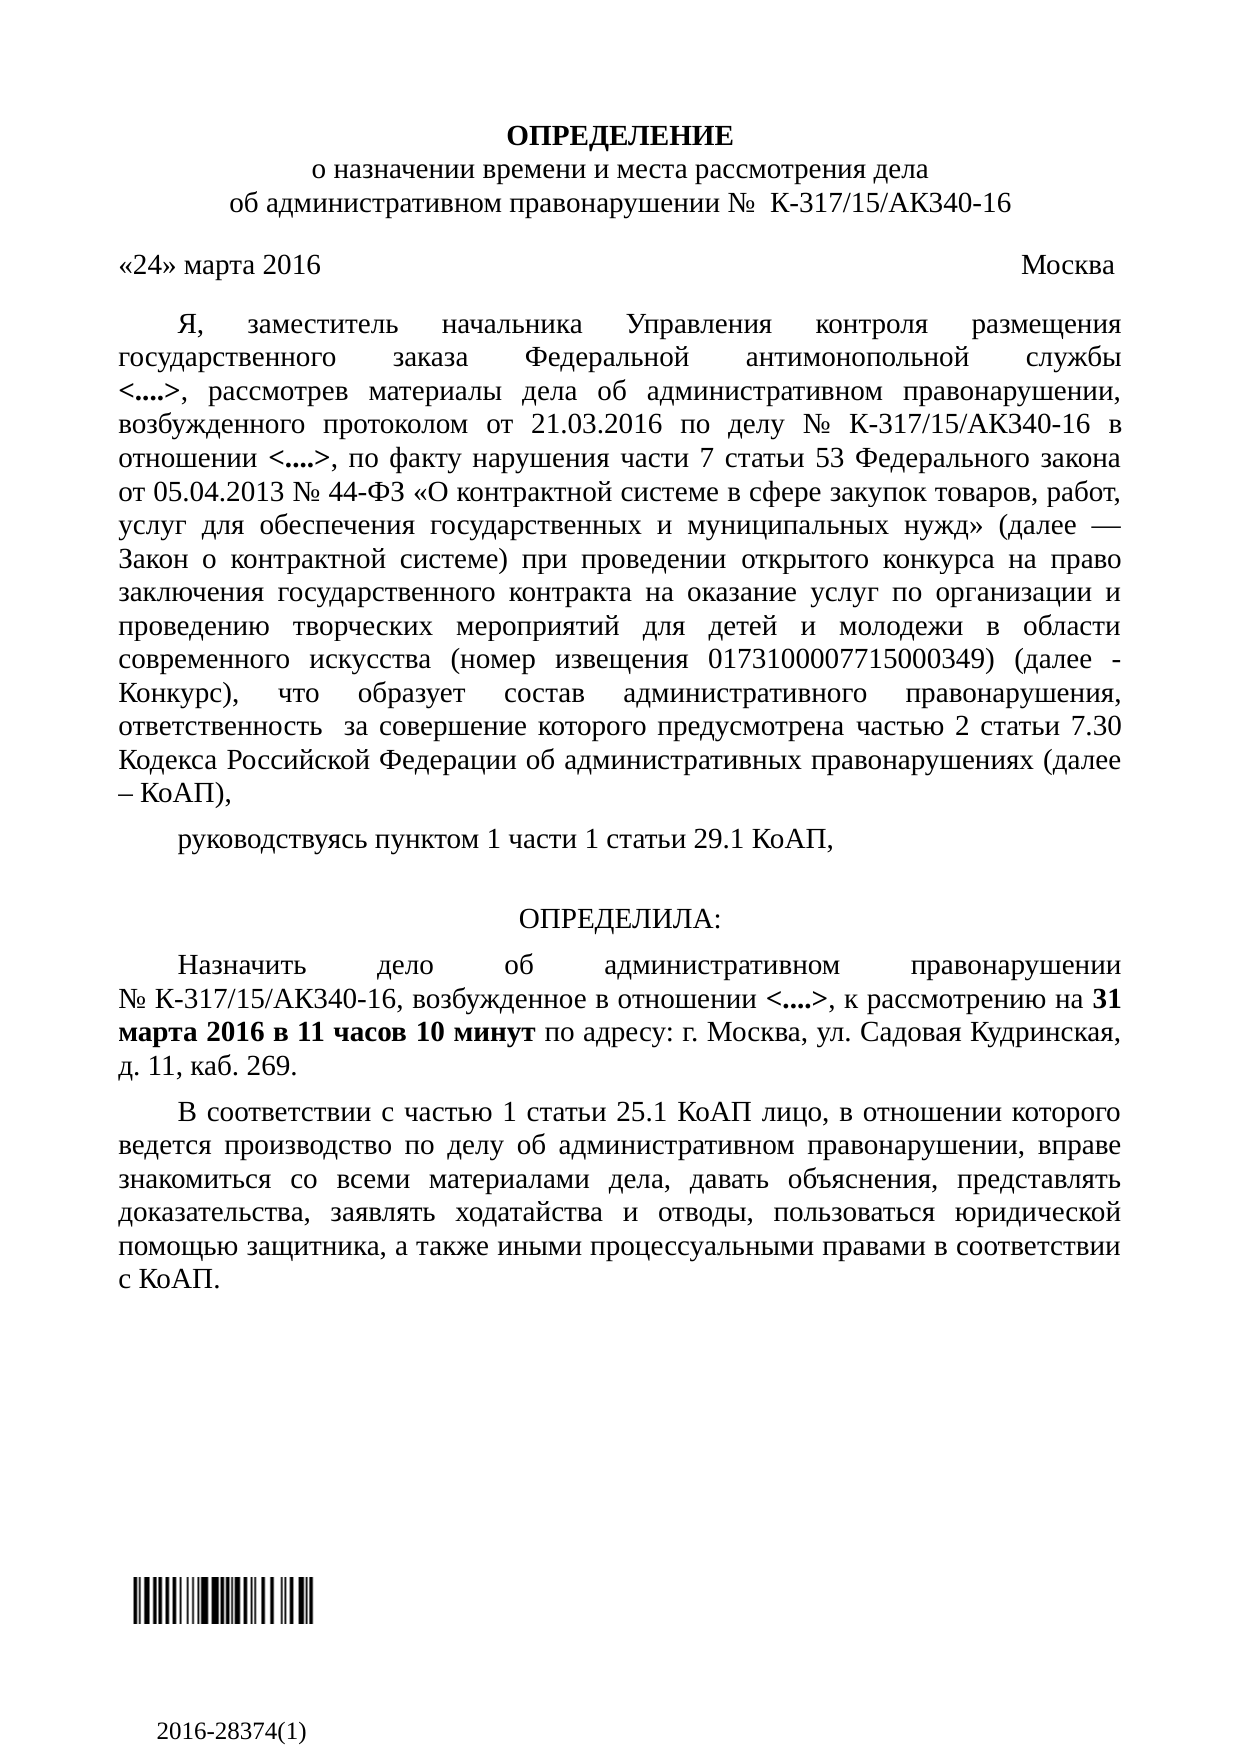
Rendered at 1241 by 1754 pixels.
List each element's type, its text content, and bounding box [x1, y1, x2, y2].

text ОПРЕДЕЛИЛА: [118, 901, 1122, 935]
text руководствуясь пунктом 1 части 1 статьи 29.1 КоАП, [118, 822, 1122, 855]
text об административном правонарушении № К-317/15/АК340-16 [118, 185, 1122, 219]
text «24» марта 2016 Москва [118, 247, 1122, 281]
text Назначить дело об административном правонарушении № К-317/15/АК340-16, возбужденное в отношении <....>, к рассмотрению на 31 марта 2016 в 11 часов 10 минут по адресу: г. Москва, ул. Садовая Кудринская, д. 11, каб. 269. [118, 947, 1122, 1081]
text В соответствии с частью 1 статьи 25.1 КоАП лицо, в отношении которого ведется производство по делу об административном правонарушении, вправе знакомиться со всеми материалами дела, давать объяснения, представлять доказательства, заявлять ходатайства и отводы, пользоваться юридической помощью защитника, а также иными процессуальными правами в соответствии с КоАП. [118, 1094, 1122, 1295]
text Я, заместитель начальника Управления контроля размещения государственного заказа Федеральной антимонопольной службы <....>, рассмотрев материалы дела об административном правонарушении, возбужденного протоколом от 21.03.2016 по делу № К-317/15/АК340-16 в отношении <....>, по факту нарушения части 7 статьи 53 Федерального закона от 05.04.2013 № 44-ФЗ «О контрактной системе в сфере закупок товаров, работ, услуг для обеспечения государственных и муниципальных нужд» (далее — Закон о контрактной системе) при проведении открытого конкурса на право заключения государственного контракта на оказание услуг по организации и проведению творческих мероприятий для детей и молодежи в области современного искусства (номер извещения 0173100007715000349) (далее - Конкурс), что образует состав административного правонарушения, ответственность за совершение которого предусмотрена частью 2 статьи 7.30 Кодекса Российской Федерации об административных правонарушениях (далее – КоАП), [118, 306, 1122, 809]
text о назначении времени и места рассмотрения дела [118, 152, 1122, 185]
subtitle ОПРЕДЕЛЕНИЕ [118, 118, 1122, 152]
picture [118, 1577, 331, 1624]
